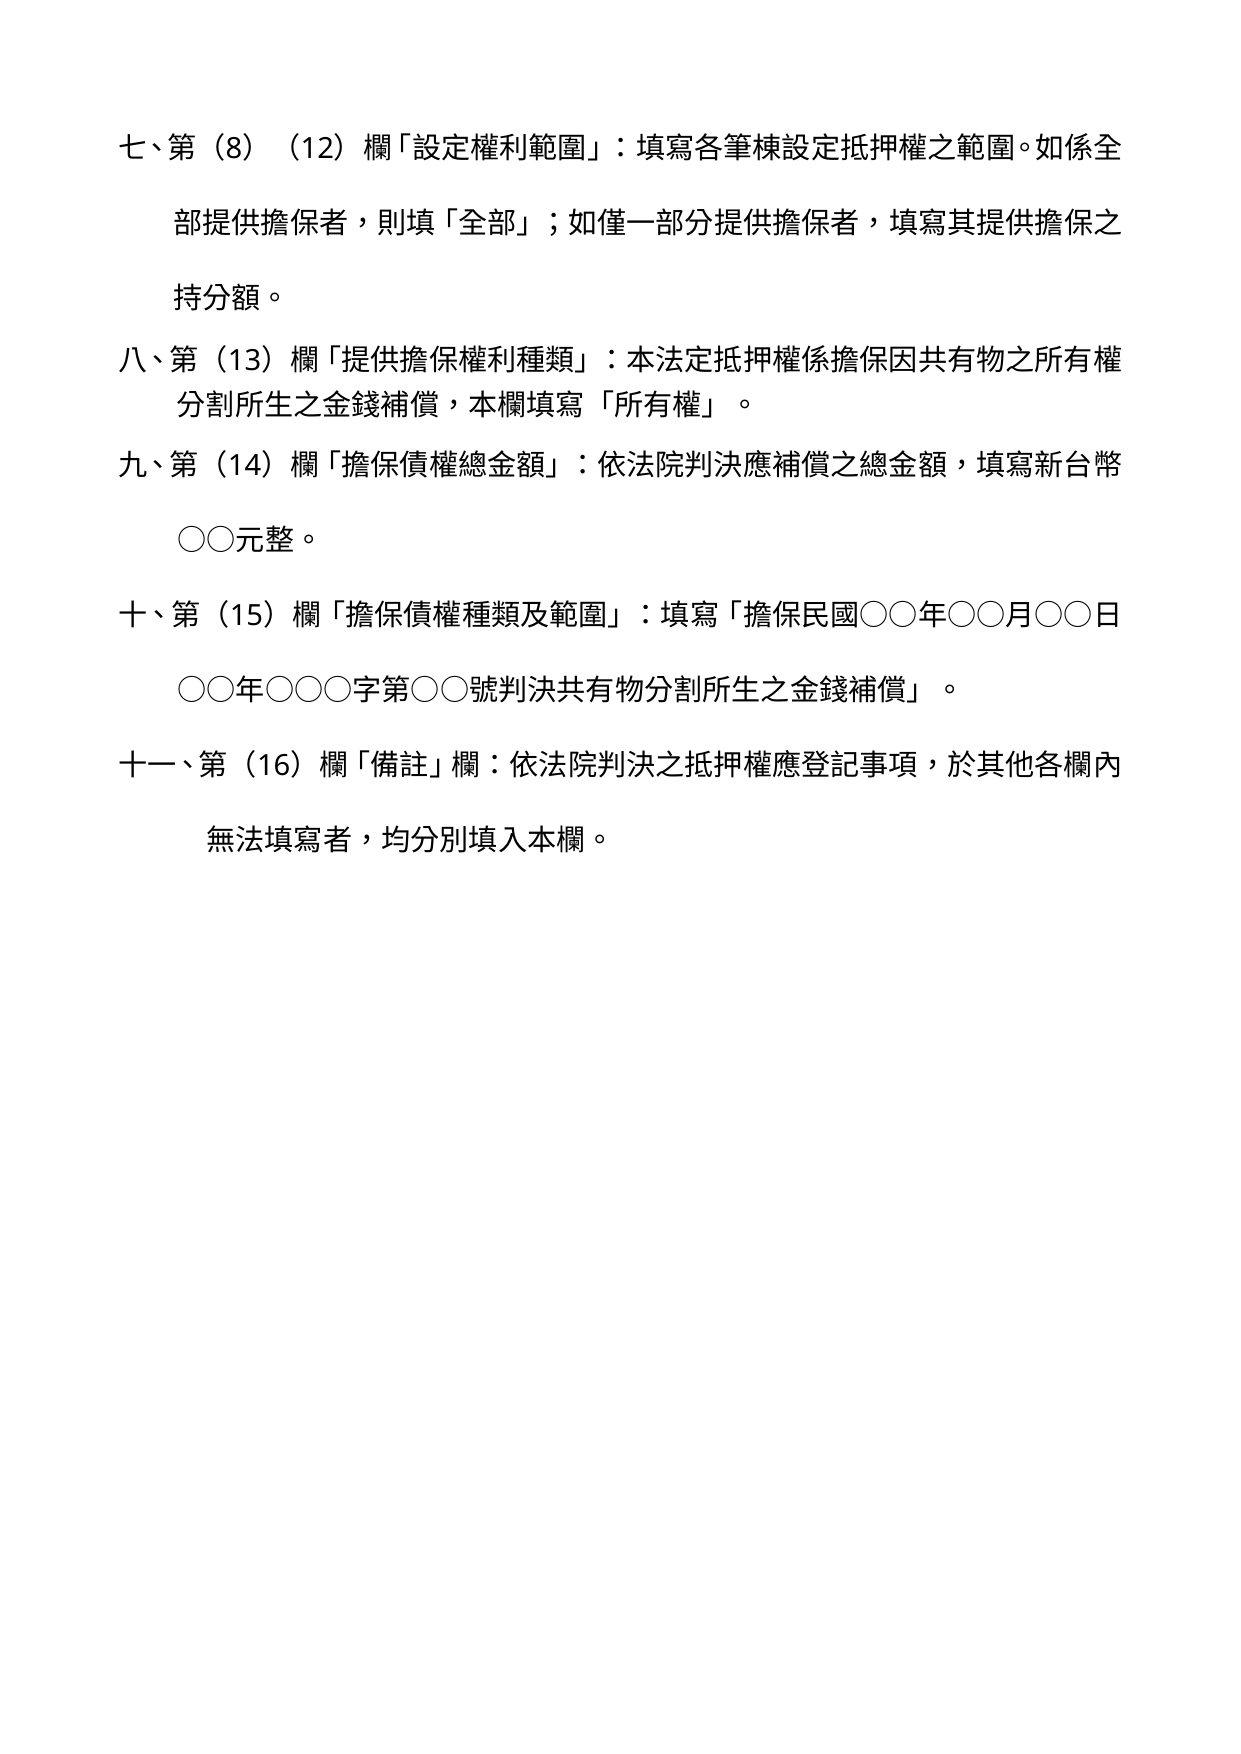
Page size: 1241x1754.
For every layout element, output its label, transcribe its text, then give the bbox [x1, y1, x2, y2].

text 八、第（13）欄「提供擔保權利種類」：本法定抵押權係擔保因共有物之所有權分割所生之金錢補償，本欄填寫「所有權」。 [118, 333, 1122, 425]
text 七、第（8）（12）欄「設定權利範圍」：填寫各筆棟設定抵押權之範圍。如係全部提供擔保者，則填「全部」；如僅一部分提供擔保者，填寫其提供擔保之持分額。 [118, 108, 1122, 333]
text 九、第（14）欄「擔保債權總金額」：依法院判決應補償之總金額，填寫新台幣○○元整。 [118, 425, 1122, 575]
text 十、第（15）欄「擔保債權種類及範圍」：填寫「擔保民國○○年○○月○○日○○年○○○字第○○號判決共有物分割所生之金錢補償」。 [118, 575, 1122, 725]
text 十一、第（16）欄「備註」欄：依法院判決之抵押權應登記事項，於其他各欄內無法填寫者，均分別填入本欄。 [118, 725, 1122, 875]
